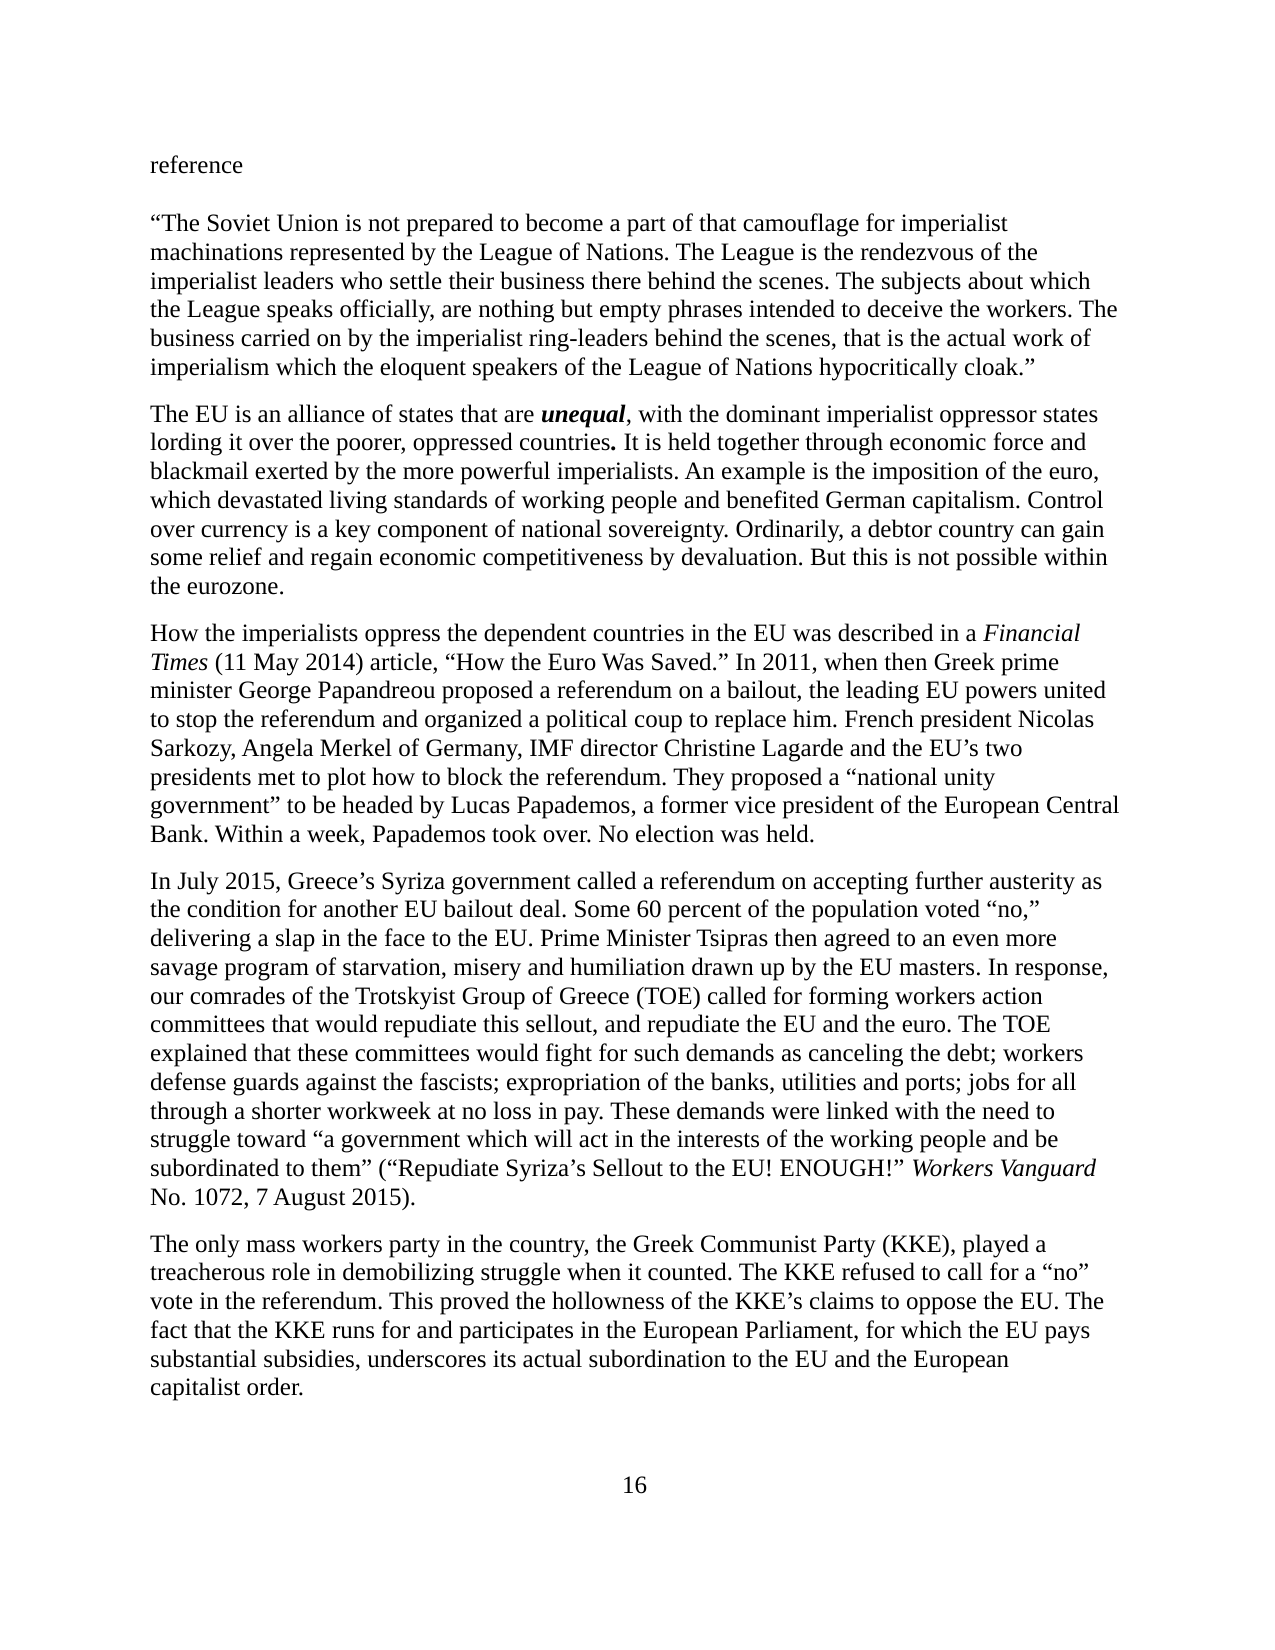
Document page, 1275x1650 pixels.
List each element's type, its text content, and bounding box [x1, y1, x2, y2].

text “The Soviet Union is not prepared to become a part of that camouflage for imperialist machinations represented by the League of Nations. The League is the rendezvous of the imperialist leaders who settle their business there behind the scenes. The subjects about which the League speaks officially, are nothing but empty phrases intended to deceive the workers. The business carried on by the imperialist ring-leaders behind the scenes, that is the actual work of imperialism which the eloquent speakers of the League of Nations hypocritically cloak.” [150, 208, 1125, 381]
text The EU is an alliance of states that are unequal, with the dominant imperialist oppressor states lording it over the poorer, oppressed countries. It is held together through economic force and blackmail exerted by the more powerful imperialists. An example is the imposition of the euro, which devastated living standards of working people and benefited German capitalism. Control over currency is a key component of national sovereignty. Ordinarily, a debtor country can gain some relief and regain economic competitiveness by devaluation. But this is not possible within the eurozone. [150, 399, 1125, 600]
text In July 2015, Greece’s Syriza government called a referendum on accepting further austerity as the condition for another EU bailout deal. Some 60 percent of the population voted “no,” delivering a slap in the face to the EU. Prime Minister Tsipras then agreed to an even more savage program of starvation, misery and humiliation drawn up by the EU masters. In response, our comrades of the Trotskyist Group of Greece (TOE) called for forming workers action committees that would repudiate this sellout, and repudiate the EU and the euro. The TOE explained that these committees would fight for such demands as canceling the debt; workers defense guards against the fascists; expropriation of the banks, utilities and ports; jobs for all through a shorter workweek at no loss in pay. These demands were linked with the need to struggle toward “a government which will act in the interests of the working people and be subordinated to them” (“Repudiate Syriza’s Sellout to the EU! ENOUGH!” Workers Vanguard No. 1072, 7 August 2015). [150, 866, 1125, 1211]
text The only mass workers party in the country, the Greek Communist Party (KKE), played a treacherous role in demobilizing struggle when it counted. The KKE refused to call for a “no” vote in the referendum. This proved the hollowness of the KKE’s claims to oppose the EU. The fact that the KKE runs for and participates in the European Parliament, for which the EU pays substantial subsidies, underscores its actual subordination to the EU and the European capitalist order. [150, 1229, 1125, 1401]
text How the imperialists oppress the dependent countries in the EU was described in a Financial Times (11 May 2014) article, “How the Euro Was Saved.” In 2011, when then Greek prime minister George Papandreou proposed a referendum on a bailout, the leading EU powers united to stop the referendum and organized a political coup to replace him. French president Nicolas Sarkozy, Angela Merkel of Germany, IMF director Christine Lagarde and the EU’s two presidents met to plot how to block the referendum. They proposed a “national unity government” to be headed by Lucas Papademos, a former vice president of the European Central Bank. Within a week, Papademos took over. No election was held. [150, 618, 1125, 848]
